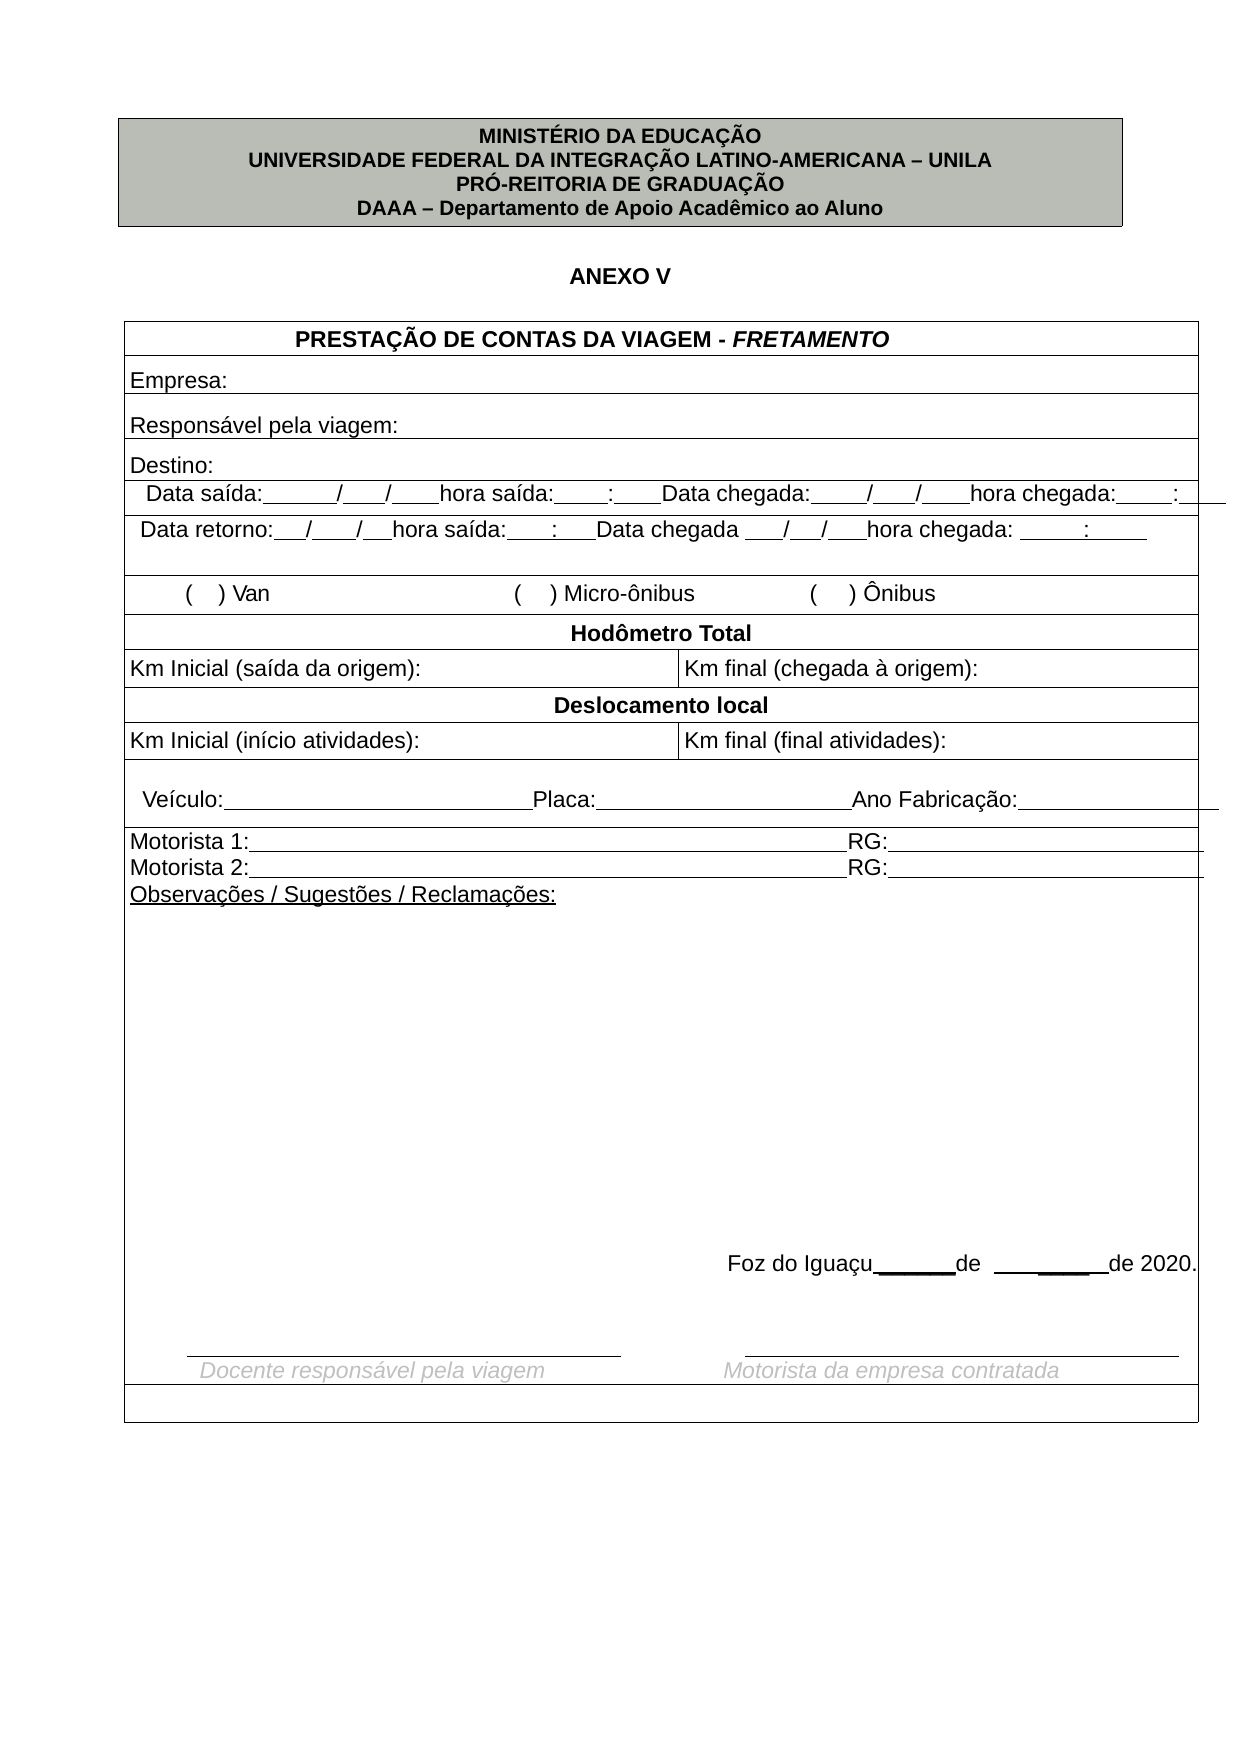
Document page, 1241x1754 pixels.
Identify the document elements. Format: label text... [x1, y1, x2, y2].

table_cell Deslocamento local [125, 688, 1198, 722]
table_cell Hodômetro Total [125, 615, 1198, 649]
table_cell Km Inicial (início atividades): [125, 723, 678, 759]
table_cell Km Inicial (saída da origem): [125, 650, 678, 687]
table_cell Veículo: Placa: Ano Fabricação: [125, 760, 1198, 827]
table_cell [125, 1385, 1198, 1422]
table_cell Km final (chegada à origem): [679, 650, 1198, 687]
table_cell Km final (final atividades): [679, 723, 1198, 759]
table_cell ( ) Van ( ) Micro-ônibus ( ) Ônibus [125, 576, 1198, 614]
table_cell Data retorno: / / hora saída: : Data chegada / / hora chegada: : [125, 516, 1198, 574]
table_cell Destino: [125, 439, 1198, 480]
text ANEXO V [118, 263, 1122, 289]
table_cell Empresa: [125, 356, 1198, 393]
table_cell Responsável pela viagem: [125, 394, 1198, 438]
table_header MINISTÉRIO DA EDUCAÇÃO UNIVERSIDADE FEDERAL DA INTEGRAÇÃO LATINO-AMERICANA – UNILA PRÓ-REITORIA DE GRADUAÇÃO DAAA – Departamento de Apoio Acadêmico ao Aluno [119, 119, 1122, 226]
table_cell Motorista 1: RG: Motorista 2: RG: Observações / Sugestões / Reclamações: Foz do Iguaçu ______de ____ de 2020. Docente responsável pela viagem Motorista da empresa contratada [125, 828, 1198, 1383]
table_header PRESTAÇÃO DE CONTAS DA VIAGEM - FRETAMENTO [125, 322, 1198, 355]
table_cell Data saída: / / hora saída: : Data chegada: / / hora chegada: : [125, 481, 1198, 515]
